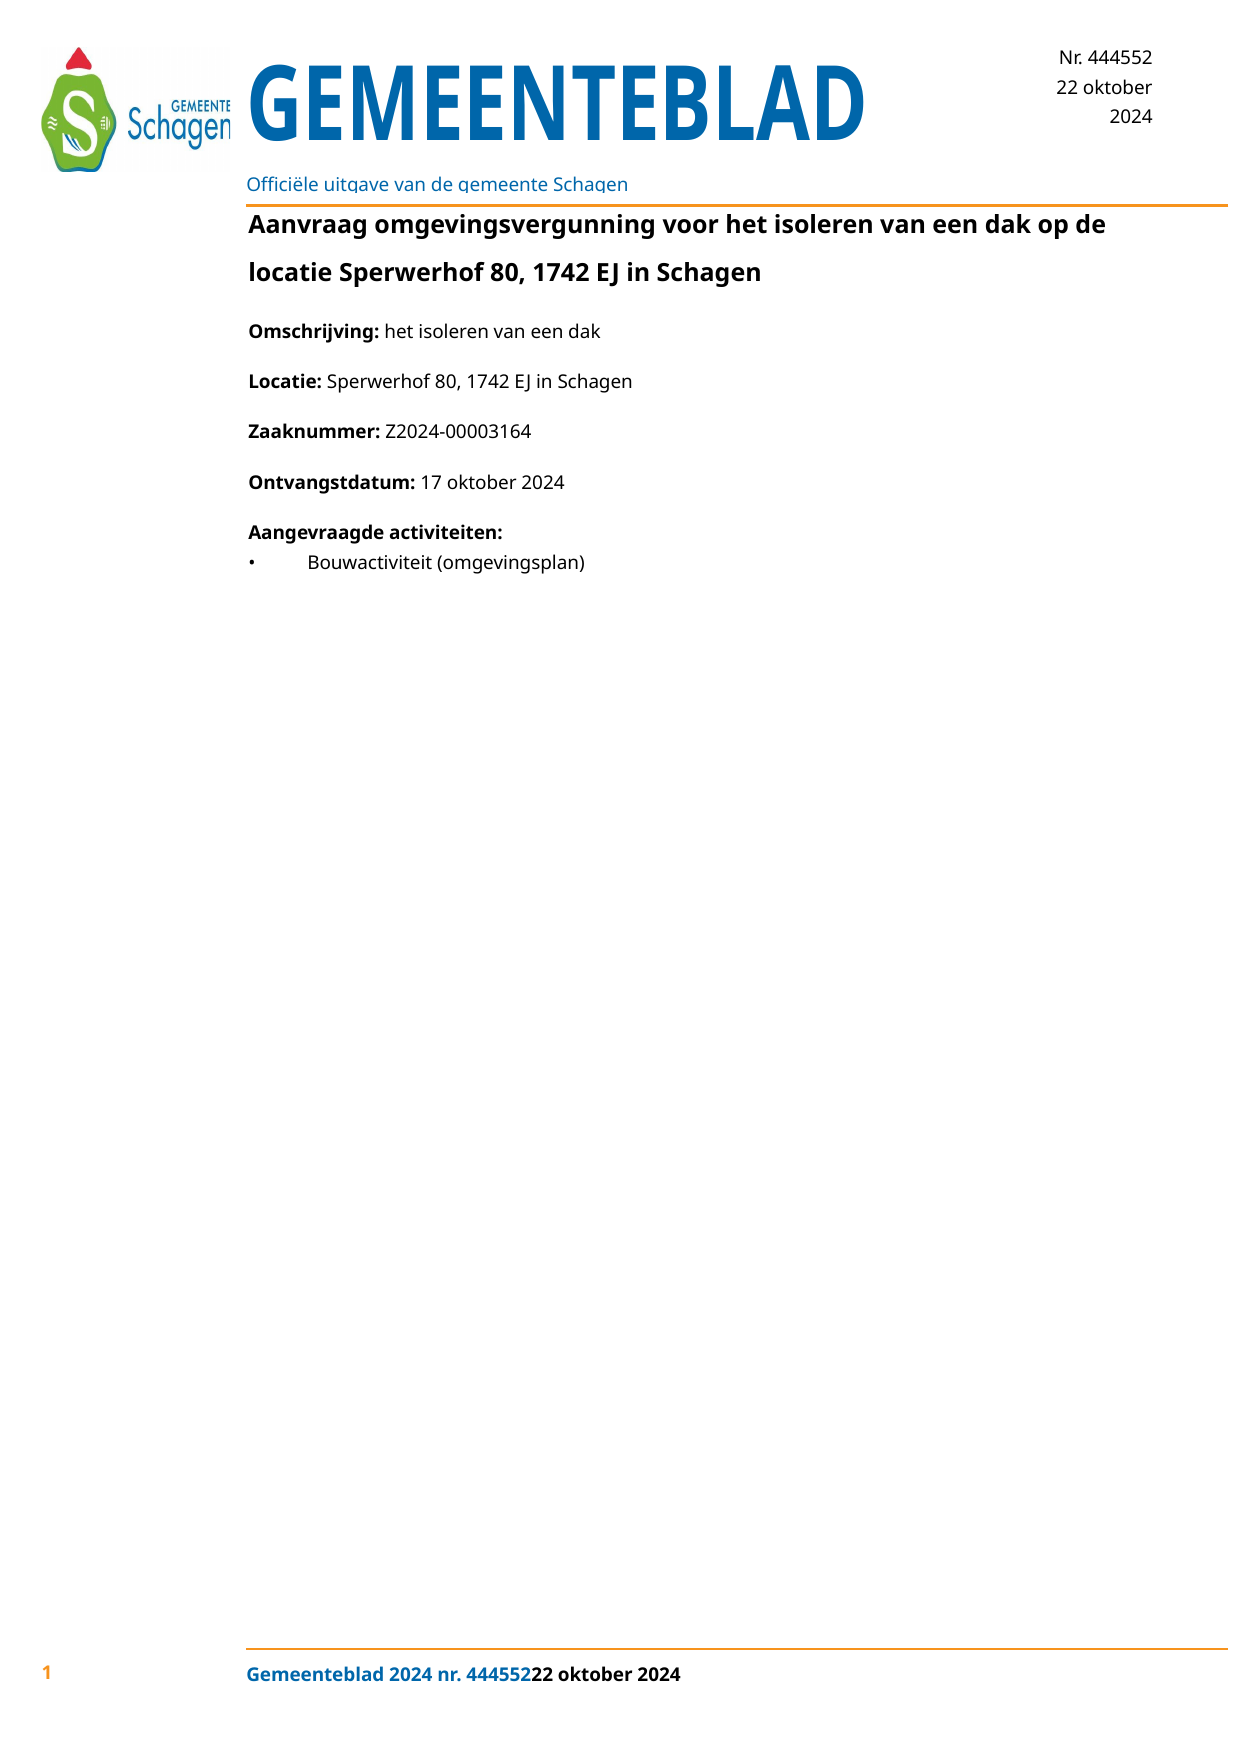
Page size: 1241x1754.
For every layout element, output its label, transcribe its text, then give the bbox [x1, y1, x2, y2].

text Aanvraag omgevingsvergunning voor het isoleren van een dak op de locatie Sperwerhof 80, 1742 EJ in Schagen [248, 207, 1152, 288]
picture [41, 47, 231, 172]
list Bouwactiviteit (omgevingsplan) [248, 549, 1152, 575]
text Omschrijving: het isoleren van een dak [248, 318, 1152, 344]
text Ontvangstdatum: 17 oktober 2024 [248, 469, 1152, 495]
text Aangevraagde activiteiten: [248, 519, 1152, 545]
text Locatie: Sperwerhof 80, 1742 EJ in Schagen [248, 368, 1152, 394]
text Zaaknummer: Z2024-00003164 [248, 419, 1152, 444]
